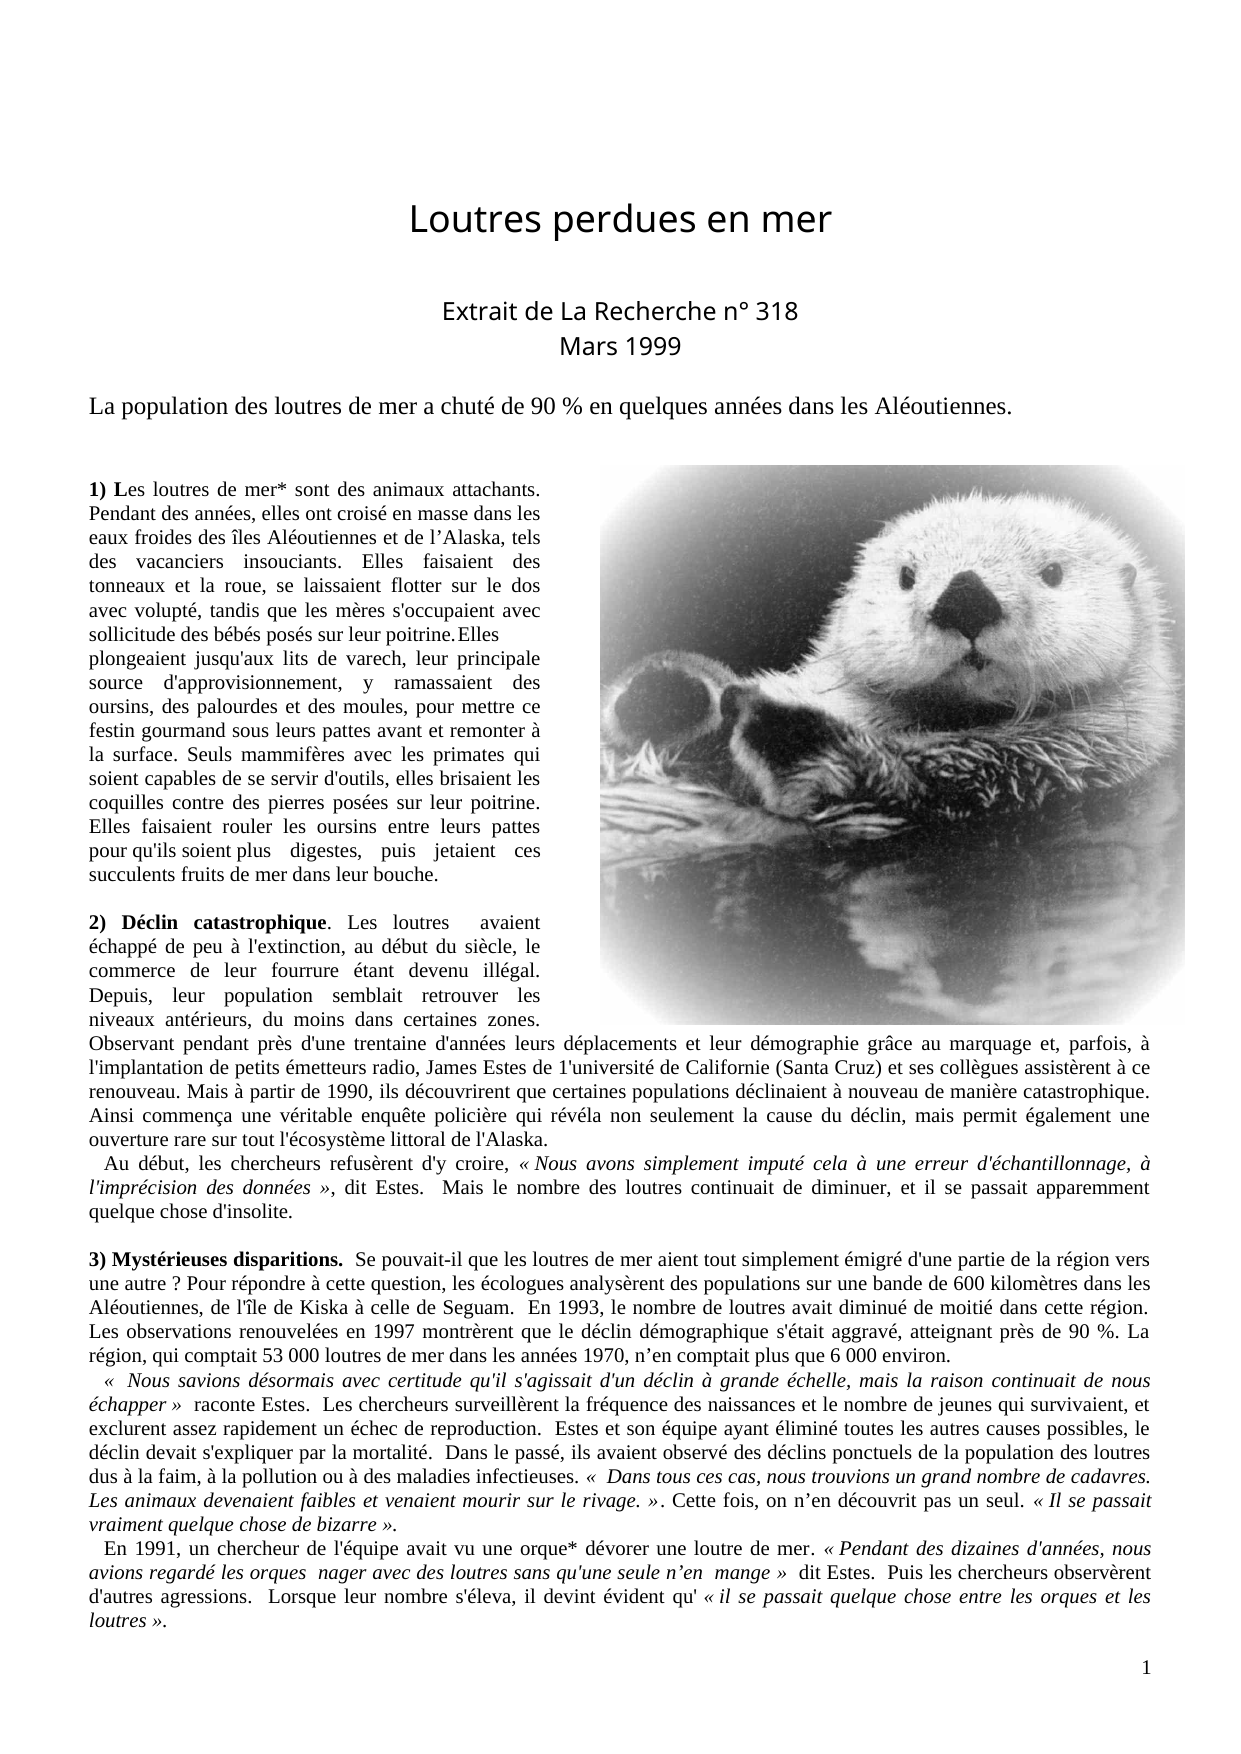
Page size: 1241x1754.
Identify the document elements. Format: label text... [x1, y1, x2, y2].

text En 1991, un chercheur de l'équipe avait vu une orque* dévorer une loutre de mer. « Pendant des dizaines d'années, nous avions regardé les orques nager avec des loutres sans qu'une seule n’en mange » dit Estes. Puis les chercheurs observèrent d'autres agressions. Lorsque leur nombre s'éleva, il devint évident qu' « il se passait quelque chose entre les orques et les loutres ». [89, 1536, 1152, 1632]
subtitle Mars 1999 [89, 328, 1152, 362]
text 3) Mystérieuses disparitions. Se pouvait-il que les loutres de mer aient tout simplement émigré d'une partie de la région vers une autre ? Pour répondre à cette question, les écologues analysèrent des populations sur une bande de 600 kilomètres dans les Aléoutiennes, de l'île de Kiska à celle de Seguam. En 1993, le nombre de loutres avait diminué de moitié dans cette région. Les observations renouvelées en 1997 montrèrent que le déclin démographique s'était aggravé, atteignant près de 90 %. La région, qui comptait 53 000 loutres de mer dans les années 1970, n’en comptait plus que 6 000 environ. [89, 1247, 1152, 1367]
picture [600, 465, 1185, 1025]
subtitle Loutres perdues en mer [89, 192, 1152, 243]
subtitle Extrait de La Recherche n° 318 [74, 294, 1152, 328]
text 1) Les loutres de mer* sont des animaux attachants. Pendant des années, elles ont croisé en masse dans les eaux froides des îles Aléoutiennes et de l’Alaska, tels des vacanciers insouciants. Elles faisaient des tonneaux et la roue, se laissaient flotter sur le dos avec volupté, tandis que les mères s'occupaient avec sollicitude des bébés posés sur leur poitrine. Elles plongeaient jusqu'aux lits de varech, leur principale source d'approvisionnement, y ramassaient des oursins, des palourdes et des moules, pour mettre ce festin gourmand sous leurs pattes avant et remonter à la surface. Seuls mammifères avec les primates qui soient capables de se servir d'outils, elles brisaient les coquilles contre des pierres posées sur leur poitrine. Elles faisaient rouler les oursins entre leurs pattes pour qu'ils soient plus digestes, puis jetaient ces succulents fruits de mer dans leur bouche. [89, 477, 600, 886]
text « Nous savions désormais avec certitude qu'il s'agissait d'un déclin à grande échelle, mais la raison continuait de nous échapper » raconte Estes. Les chercheurs surveillèrent la fréquence des naissances et le nombre de jeunes qui survivaient, et exclurent assez rapidement un échec de reproduction. Estes et son équipe ayant éliminé toutes les autres causes possibles, le déclin devait s'expliquer par la mortalité. Dans le passé, ils avaient observé des déclins ponctuels de la population des loutres dus à la faim, à la pollution ou à des maladies infectieuses. « Dans tous ces cas, nous trouvions un grand nombre de cadavres. Les animaux devenaient faibles et venaient mourir sur le rivage. ». Cette fois, on n’en découvrit pas un seul. « Il se passait vraiment quelque chose de bizarre ». [89, 1367, 1152, 1536]
text La population des loutres de mer a chuté de 90 % en quelques années dans les Aléoutiennes. [89, 391, 1152, 420]
text Au début, les chercheurs refusèrent d'y croire, « Nous avons simplement imputé cela à une erreur d'échantillonnage, à l'imprécision des données », dit Estes. Mais le nombre des loutres continuait de diminuer, et il se passait apparemment quelque chose d'insolite. [89, 1151, 1152, 1223]
text 2) Déclin catastrophique. Les loutres avaient échappé de peu à l'extinction, au début du siècle, le commerce de leur fourrure étant devenu illégal. Depuis, leur population semblait retrouver les niveaux antérieurs, du moins dans certaines zones. Observant pendant près d'une trentaine d'années leurs déplacements et leur démographie grâce au marquage et, parfois, à l'implantation de petits émetteurs radio, James Estes de 1'université de Californie (Santa Cruz) et ses collègues assistèrent à ce renouveau. Mais à partir de 1990, ils découvrirent que certaines populations déclinaient à nouveau de manière catastrophique. Ainsi commença une véritable enquête policière qui révéla non seulement la cause du déclin, mais permit également une ouverture rare sur tout l'écosystème littoral de l'Alaska. [89, 910, 1152, 1151]
